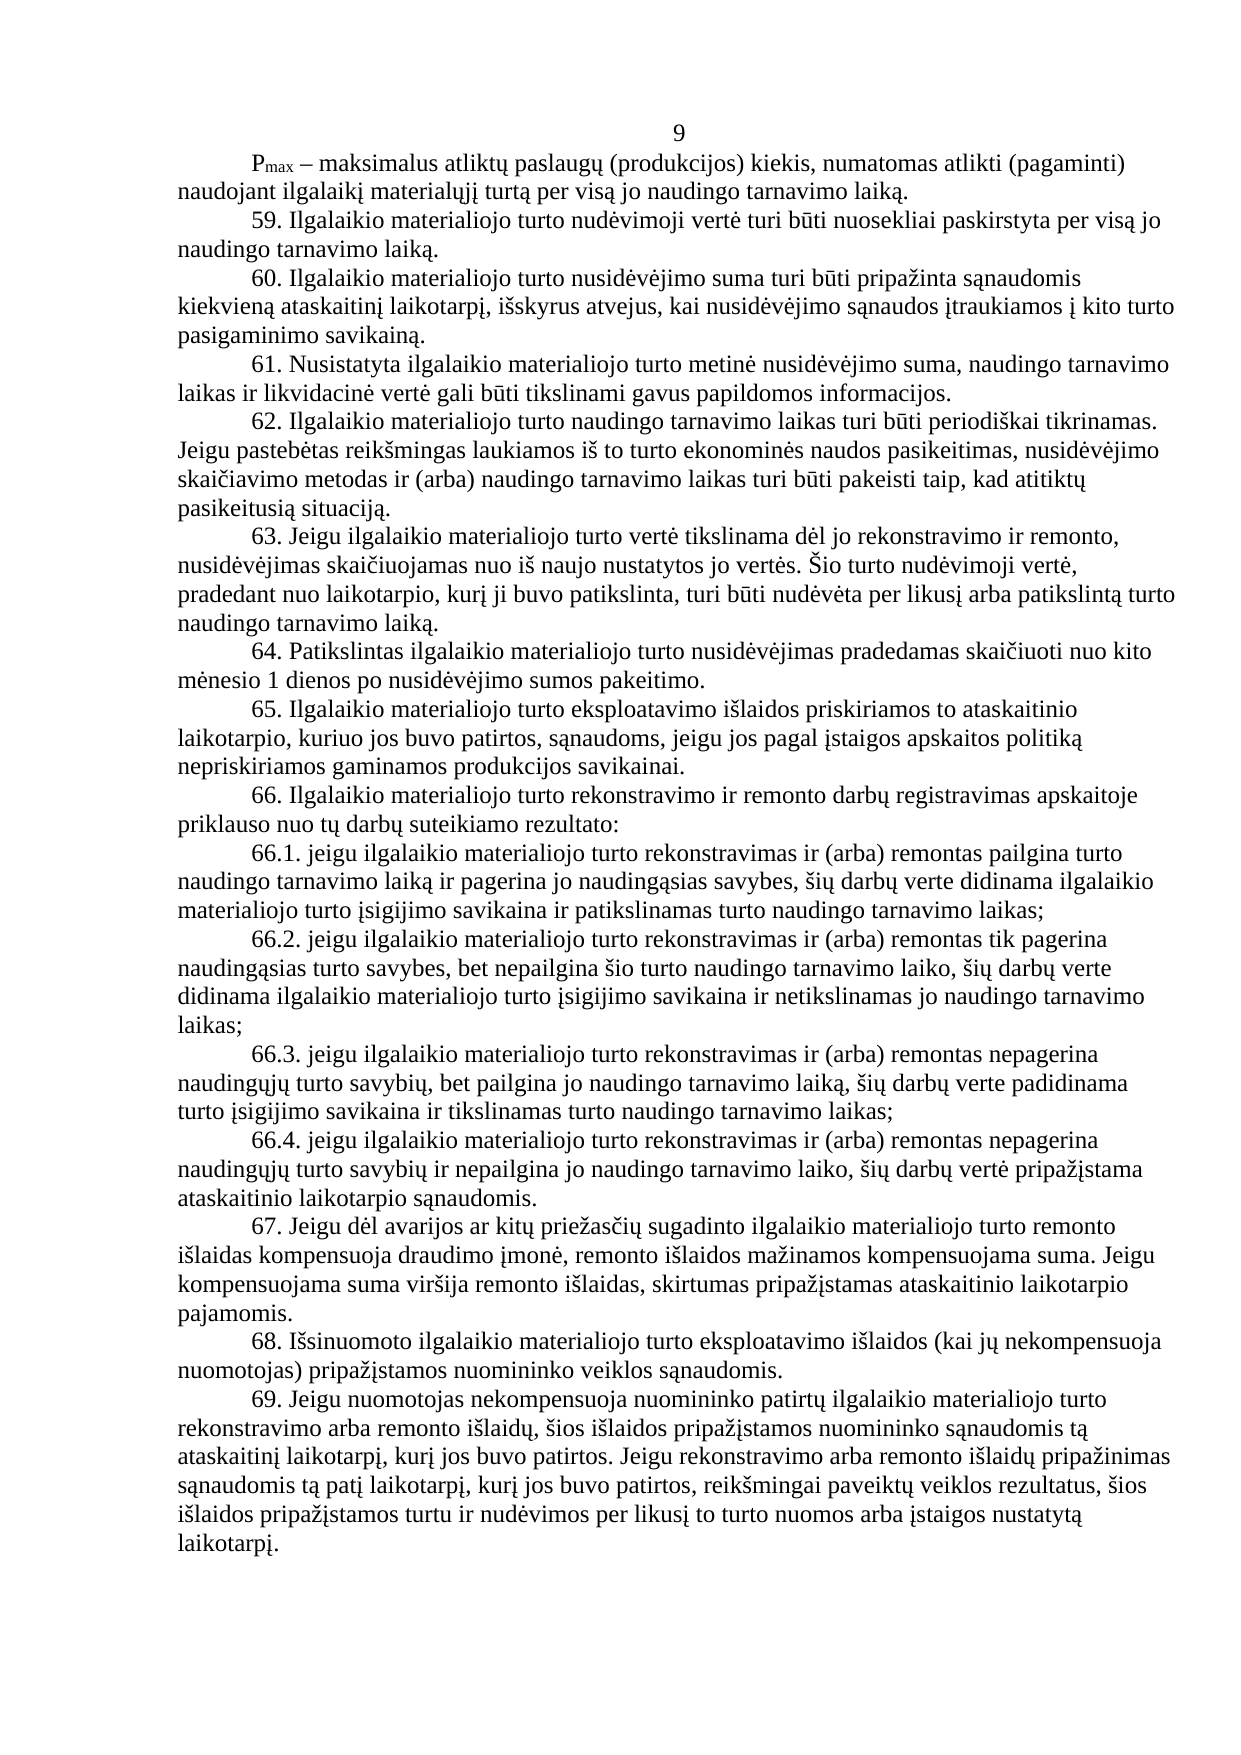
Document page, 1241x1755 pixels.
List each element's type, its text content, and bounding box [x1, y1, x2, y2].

text 65. Ilgalaikio materialiojo turto eksploatavimo išlaidos priskiriamos to ataskaitinio laikotarpio, kuriuo jos buvo patirtos, sąnaudoms, jeigu jos pagal įstaigos apskaitos politiką nepriskiriamos gaminamos produkcijos savikainai. [177, 694, 1181, 780]
text 66.1. jeigu ilgalaikio materialiojo turto rekonstravimas ir (arba) remontas pailgina turto naudingo tarnavimo laiką ir pagerina jo naudingąsias savybes, šių darbų verte didinama ilgalaikio materialiojo turto įsigijimo savikaina ir patikslinamas turto naudingo tarnavimo laikas; [177, 838, 1181, 924]
text 66.3. jeigu ilgalaikio materialiojo turto rekonstravimas ir (arba) remontas nepagerina naudingųjų turto savybių, bet pailgina jo naudingo tarnavimo laiką, šių darbų verte padidinama turto įsigijimo savikaina ir tikslinamas turto naudingo tarnavimo laikas; [177, 1039, 1181, 1125]
text 66. Ilgalaikio materialiojo turto rekonstravimo ir remonto darbų registravimas apskaitoje priklauso nuo tų darbų suteikiamo rezultato: [177, 780, 1181, 838]
text Pmax – maksimalus atliktų paslaugų (produkcijos) kiekis, numatomas atlikti (pagaminti) naudojant ilgalaikį materialųjį turtą per visą jo naudingo tarnavimo laiką. [177, 148, 1181, 205]
text 66.2. jeigu ilgalaikio materialiojo turto rekonstravimas ir (arba) remontas tik pagerina naudingąsias turto savybes, bet nepailgina šio turto naudingo tarnavimo laiko, šių darbų verte didinama ilgalaikio materialiojo turto įsigijimo savikaina ir netikslinamas jo naudingo tarnavimo laikas; [177, 924, 1181, 1039]
text 59. Ilgalaikio materialiojo turto nudėvimoji vertė turi būti nuosekliai paskirstyta per visą jo naudingo tarnavimo laiką. [177, 205, 1181, 263]
text 64. Patikslintas ilgalaikio materialiojo turto nusidėvėjimas pradedamas skaičiuoti nuo kito mėnesio 1 dienos po nusidėvėjimo sumos pakeitimo. [177, 636, 1181, 694]
text 61. Nusistatyta ilgalaikio materialiojo turto metinė nusidėvėjimo suma, naudingo tarnavimo laikas ir likvidacinė vertė gali būti tikslinami gavus papildomos informacijos. [177, 349, 1181, 406]
text 60. Ilgalaikio materialiojo turto nusidėvėjimo suma turi būti pripažinta sąnaudomis kiekvieną ataskaitinį laikotarpį, išskyrus atvejus, kai nusidėvėjimo sąnaudos įtraukiamos į kito turto pasigaminimo savikainą. [177, 263, 1181, 349]
text 63. Jeigu ilgalaikio materialiojo turto vertė tikslinama dėl jo rekonstravimo ir remonto, nusidėvėjimas skaičiuojamas nuo iš naujo nustatytos jo vertės. Šio turto nudėvimoji vertė, pradedant nuo laikotarpio, kurį ji buvo patikslinta, turi būti nudėvėta per likusį arba patikslintą turto naudingo tarnavimo laiką. [177, 521, 1181, 636]
text 69. Jeigu nuomotojas nekompensuoja nuomininko patirtų ilgalaikio materialiojo turto rekonstravimo arba remonto išlaidų, šios išlaidos pripažįstamos nuomininko sąnaudomis tą ataskaitinį laikotarpį, kurį jos buvo patirtos. Jeigu rekonstravimo arba remonto išlaidų pripažinimas sąnaudomis tą patį laikotarpį, kurį jos buvo patirtos, reikšmingai paveiktų veiklos rezultatus, šios išlaidos pripažįstamos turtu ir nudėvimos per likusį to turto nuomos arba įstaigos nustatytą laikotarpį. [177, 1384, 1181, 1556]
text 62. Ilgalaikio materialiojo turto naudingo tarnavimo laikas turi būti periodiškai tikrinamas. Jeigu pastebėtas reikšmingas laukiamos iš to turto ekonominės naudos pasikeitimas, nusidėvėjimo skaičiavimo metodas ir (arba) naudingo tarnavimo laikas turi būti pakeisti taip, kad atitiktų pasikeitusią situaciją. [177, 406, 1181, 521]
text 67. Jeigu dėl avarijos ar kitų priežasčių sugadinto ilgalaikio materialiojo turto remonto išlaidas kompensuoja draudimo įmonė, remonto išlaidos mažinamos kompensuojama suma. Jeigu kompensuojama suma viršija remonto išlaidas, skirtumas pripažįstamas ataskaitinio laikotarpio pajamomis. [177, 1211, 1181, 1326]
text 68. Išsinuomoto ilgalaikio materialiojo turto eksploatavimo išlaidos (kai jų nekompensuoja nuomotojas) pripažįstamos nuomininko veiklos sąnaudomis. [177, 1326, 1181, 1384]
text 66.4. jeigu ilgalaikio materialiojo turto rekonstravimas ir (arba) remontas nepagerina naudingųjų turto savybių ir nepailgina jo naudingo tarnavimo laiko, šių darbų vertė pripažįstama ataskaitinio laikotarpio sąnaudomis. [177, 1125, 1181, 1211]
